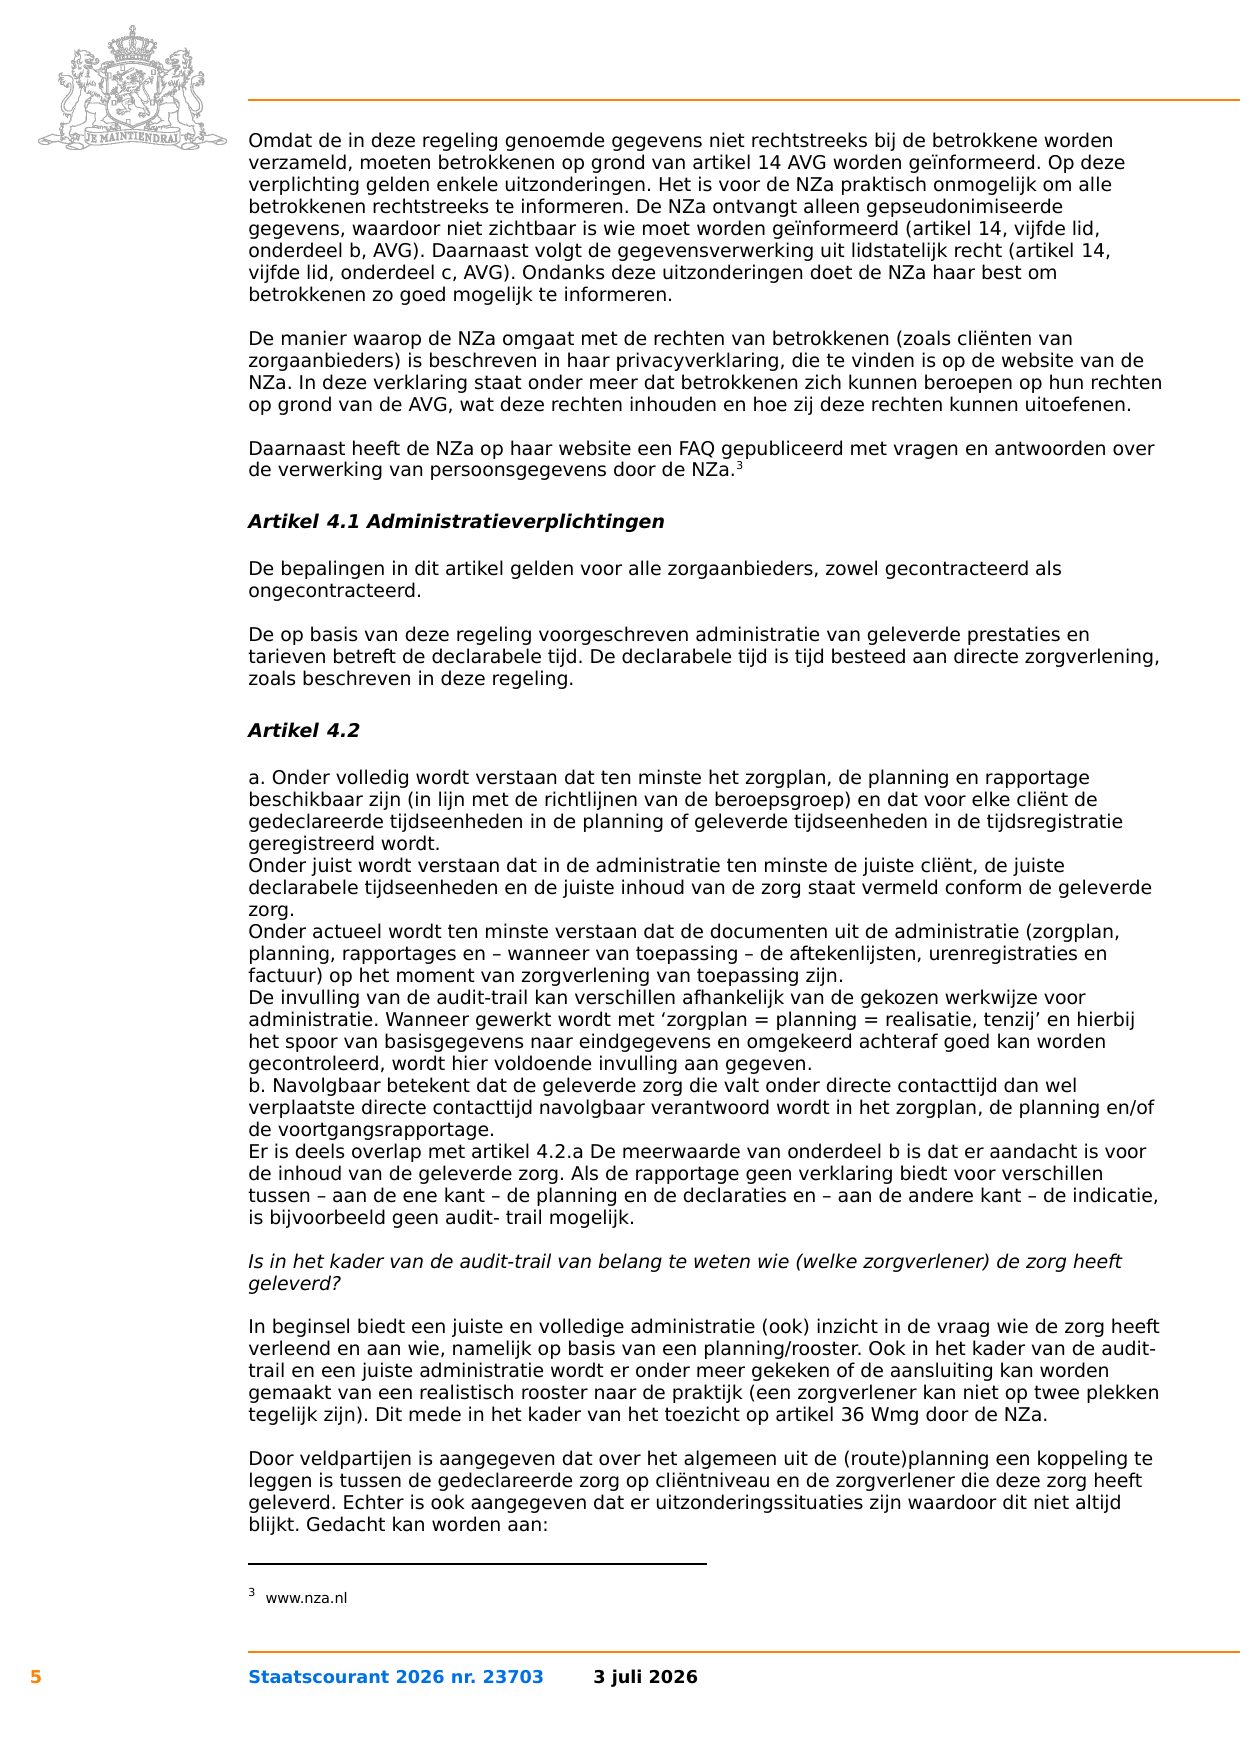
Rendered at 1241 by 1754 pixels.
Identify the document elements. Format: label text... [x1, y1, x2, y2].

subtitle Artikel 4.1 Administratieverplichtingen [248, 511, 1163, 533]
text De bepalingen in dit artikel gelden voor alle zorgaanbieders, zowel gecontracteerd als ongecontracteerd. [248, 558, 1163, 602]
text De op basis van deze regeling voorgeschreven administratie van geleverde prestaties en tarieven betreft de declarabele tijd. De declarabele tijd is tijd besteed aan directe zorgverlening, zoals beschreven in deze regeling. [248, 624, 1163, 690]
text Onder actueel wordt ten minste verstaan dat de documenten uit de administratie (zorgplan, planning, rapportages en – wanneer van toepassing – de aftekenlijsten, urenregistraties en factuur) op het moment van zorgverlening van toepassing zijn. [248, 921, 1163, 987]
text Omdat de in deze regeling genoemde gegevens niet rechtstreeks bij de betrokkene worden verzameld, moeten betrokkenen op grond van artikel 14 AVG worden geïnformeerd. Op deze verplichting gelden enkele uitzonderingen. Het is voor de NZa praktisch onmogelijk om alle betrokkenen rechtstreeks te informeren. De NZa ontvangt alleen gepseudonimiseerde gegevens, waardoor niet zichtbaar is wie moet worden geïnformeerd (artikel 14, vijfde lid, onderdeel b, AVG). Daarnaast volgt de gegevensverwerking uit lidstatelijk recht (artikel 14, vijfde lid, onderdeel c, AVG). Ondanks deze uitzonderingen doet de NZa haar best om betrokkenen zo goed mogelijk te informeren. [248, 130, 1163, 306]
text Er is deels overlap met artikel 4.2.a De meerwaarde van onderdeel b is dat er aandacht is voor de inhoud van de geleverde zorg. Als de rapportage geen verklaring biedt voor verschillen tussen – aan de ene kant – de planning en de declaraties en – aan de andere kant – de indicatie, is bijvoorbeeld geen audit- trail mogelijk. [248, 1141, 1163, 1229]
text De manier waarop de NZa omgaat met de rechten van betrokkenen (zoals cliënten van zorgaanbieders) is beschreven in haar privacyverklaring, die te vinden is op de website van de NZa. In deze verklaring staat onder meer dat betrokkenen zich kunnen beroepen op hun rechten op grond van de AVG, wat deze rechten inhouden en hoe zij deze rechten kunnen uitoefenen. [248, 328, 1163, 416]
text De invulling van de audit-trail kan verschillen afhankelijk van de gekozen werkwijze voor administratie. Wanneer gewerkt wordt met ‘zorgplan = planning = realisatie, tenzij’ en hierbij het spoor van basisgegevens naar eindgegevens en omgekeerd achteraf goed kan worden gecontroleerd, wordt hier voldoende invulling aan gegeven. [248, 987, 1163, 1075]
text In beginsel biedt een juiste en volledige administratie (ook) inzicht in de vraag wie de zorg heeft verleend en aan wie, namelijk op basis van een planning/rooster. Ook in het kader van de audit-trail en een juiste administratie wordt er onder meer gekeken of de aansluiting kan worden gemaakt van een realistisch rooster naar de praktijk (een zorgverlener kan niet op twee plekken tegelijk zijn). Dit mede in het kader van het toezicht op artikel 36 Wmg door de NZa. [248, 1316, 1163, 1426]
text Is in het kader van de audit-trail van belang te weten wie (welke zorgverlener) de zorg heeft geleverd? [248, 1251, 1163, 1294]
text Door veldpartijen is aangegeven dat over het algemeen uit de (route)planning een koppeling te leggen is tussen de gedeclareerde zorg op cliëntniveau en de zorgverlener die deze zorg heeft geleverd. Echter is ook aangegeven dat er uitzonderingssituaties zijn waardoor dit niet altijd blijkt. Gedacht kan worden aan: [248, 1448, 1163, 1536]
text Onder juist wordt verstaan dat in de administratie ten minste de juiste cliënt, de juiste declarabele tijdseenheden en de juiste inhoud van de zorg staat vermeld conform de geleverde zorg. [248, 855, 1163, 921]
text www.nza.nl [248, 1586, 1163, 1608]
picture [38, 25, 227, 150]
subtitle Artikel 4.2 [248, 720, 1163, 742]
text Daarnaast heeft de NZa op haar website een FAQ gepubliceerd met vragen en antwoorden over de verwerking van persoonsgegevens door de NZa. [248, 437, 1163, 481]
text a. Onder volledig wordt verstaan dat ten minste het zorgplan, de planning en rapportage beschikbaar zijn (in lijn met de richtlijnen van de beroepsgroep) en dat voor elke cliënt de gedeclareerde tijdseenheden in de planning of geleverde tijdseenheden in de tijdsregistratie geregistreerd wordt. [248, 767, 1163, 855]
text b. Navolgbaar betekent dat de geleverde zorg die valt onder directe contacttijd dan wel verplaatste directe contacttijd navolgbaar verantwoord wordt in het zorgplan, de planning en/of de voortgangsrapportage. [248, 1075, 1163, 1141]
